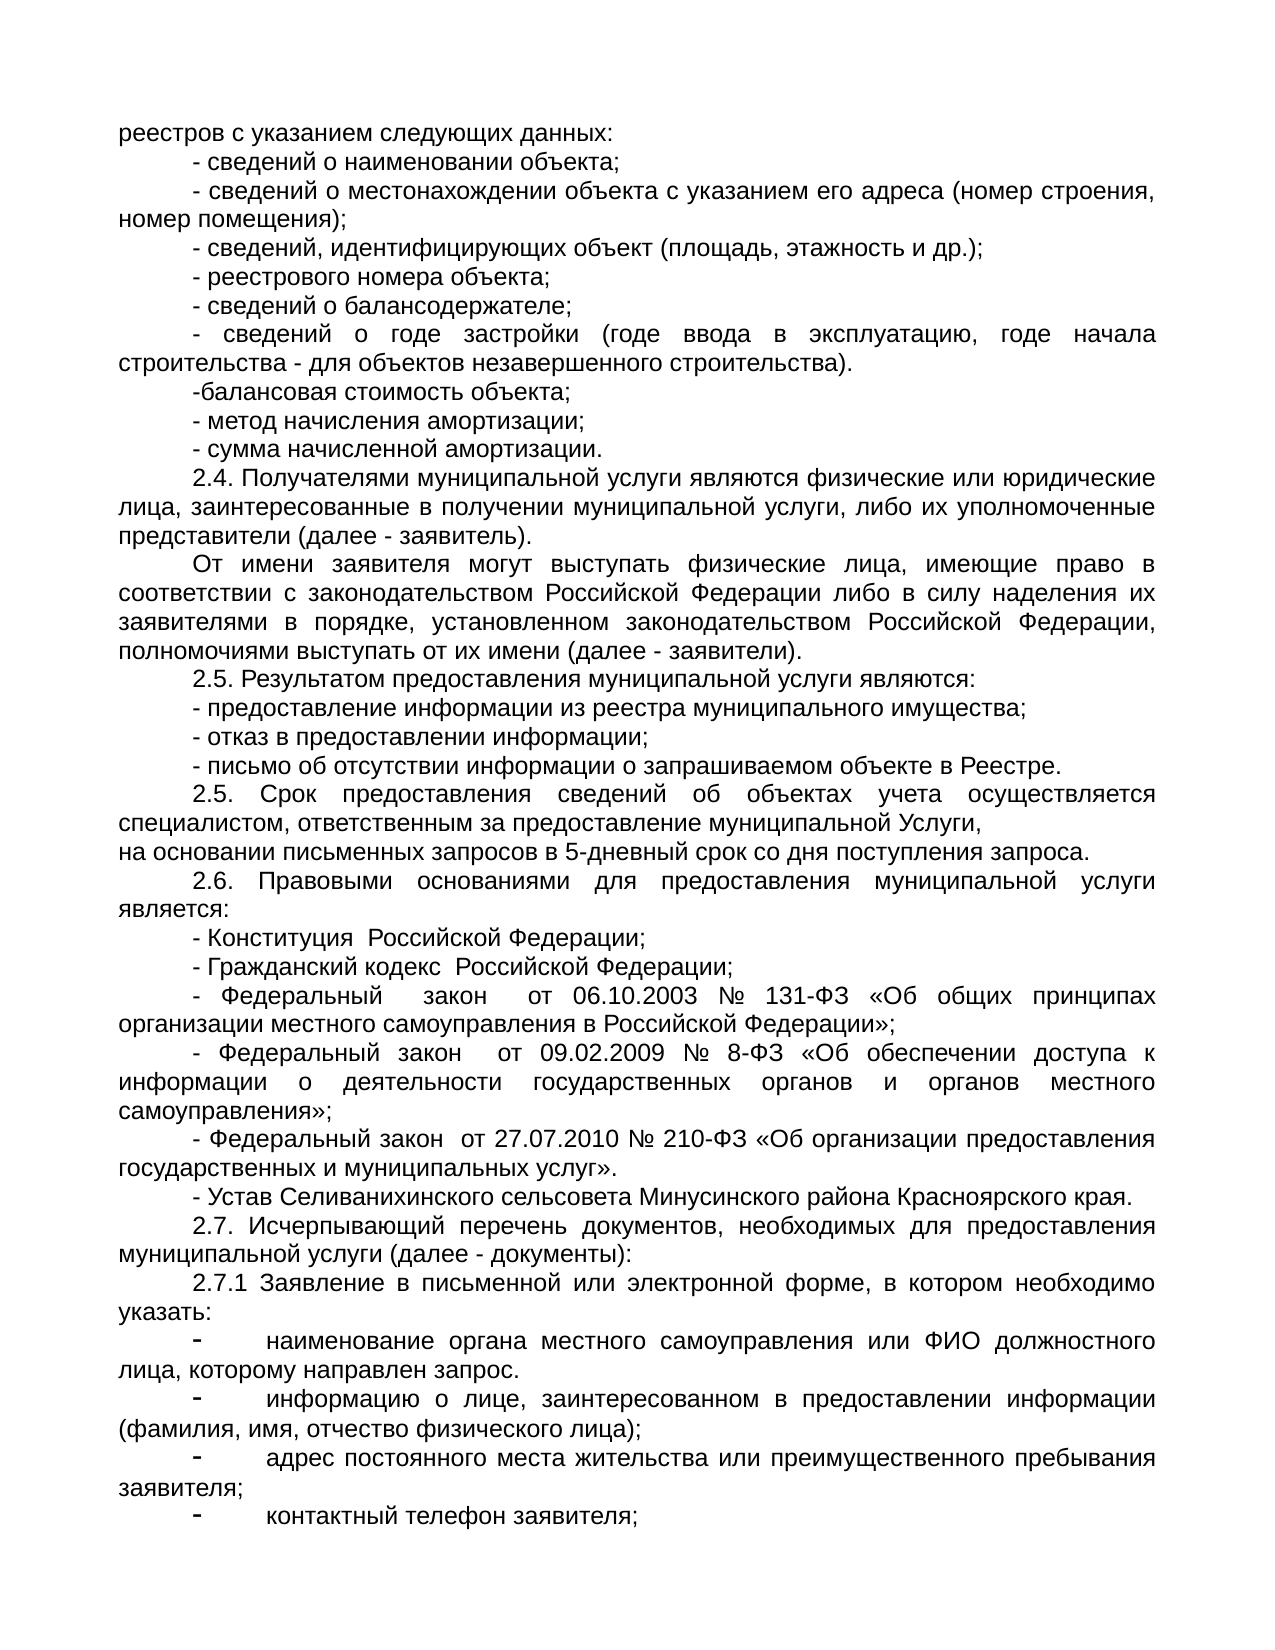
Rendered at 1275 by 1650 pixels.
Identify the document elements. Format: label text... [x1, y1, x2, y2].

subtitle - Федеральный закон от 06.10.2003 № 131-ФЗ «Об общих принципах организации местного самоуправления в Российской Федерации»; [118, 981, 1157, 1038]
text 2.5. Срок предоставления сведений об объектах учета осуществляется специалистом, ответственным за предоставление муниципальной Услуги, [118, 779, 1157, 837]
text - предоставление информации из реестра муниципального имущества; [118, 693, 1157, 722]
subtitle - Гражданский кодекс Российской Федерации; [118, 952, 1157, 981]
text реестров с указанием следующих данных: [118, 118, 1157, 147]
subtitle От имени заявителя могут выступать физические лица, имеющие право в соответствии с законодательством Российской Федерации либо в силу наделения их заявителями в порядке, установленном законодательством Российской Федерации, полномочиями выступать от их имени (далее - заявители). [118, 549, 1157, 664]
list наименование органа местного самоуправления или ФИО должностного лица, которому направлен запрос. [118, 1326, 1157, 1384]
text - метод начисления амортизации; [118, 406, 1157, 434]
list контактный телефон заявителя; [118, 1501, 1157, 1531]
text - сведений о годе застройки (годе ввода в эксплуатацию, годе начала строительства - для объектов незавершенного строительства). [118, 319, 1157, 377]
text - сведений о местонахождении объекта с указанием его адреса (номер строения, номер помещения); [118, 176, 1157, 233]
subtitle 2.6. Правовыми основаниями для предоставления муниципальной услуги является: [118, 866, 1157, 923]
text - сумма начисленной амортизации. [118, 434, 1157, 463]
text 2.7.1 Заявление в письменной или электронной форме, в котором необходимо указать: [118, 1268, 1157, 1326]
text - отказ в предоставлении информации; [118, 722, 1157, 751]
text - сведений о балансодержателе; [118, 291, 1157, 319]
text - письмо об отсутствии информации о запрашиваемом объекте в Реестре. [118, 751, 1157, 779]
subtitle - Федеральный закон от 09.02.2009 № 8-ФЗ «Об обеспечении доступа к информации о деятельности государственных органов и органов местного самоуправления»; [118, 1038, 1157, 1124]
text на основании письменных запросов в 5-дневный срок со дня поступления запроса. [118, 837, 1157, 866]
text 2.7. Исчерпывающий перечень документов, необходимых для предоставления муниципальной услуги (далее - документы): [118, 1211, 1157, 1268]
subtitle - Устав Селиванихинского сельсовета Минусинского района Красноярского края. [118, 1182, 1157, 1211]
list информацию о лице, заинтересованном в предоставлении информации (фамилия, имя, отчество физического лица); [118, 1384, 1157, 1443]
list адрес постоянного места жительства или преимущественного пребывания заявителя; [118, 1443, 1157, 1501]
text - сведений о наименовании объекта; [118, 147, 1157, 176]
text - сведений, идентифицирующих объект (площадь, этажность и др.); [118, 233, 1157, 262]
subtitle - Конституция Российской Федерации; [118, 923, 1157, 952]
text - реестрового номера объекта; [118, 262, 1157, 291]
subtitle - Федеральный закон от 27.07.2010 № 210-ФЗ «Об организации предоставления государственных и муниципальных услуг». [118, 1124, 1157, 1182]
text -балансовая стоимость объекта; [118, 377, 1157, 406]
text 2.4. Получателями муниципальной услуги являются физические или юридические лица, заинтересованные в получении муниципальной услуги, либо их уполномоченные представители (далее - заявитель). [118, 463, 1157, 549]
text 2.5. Результатом предоставления муниципальной услуги являются: [118, 664, 1157, 693]
